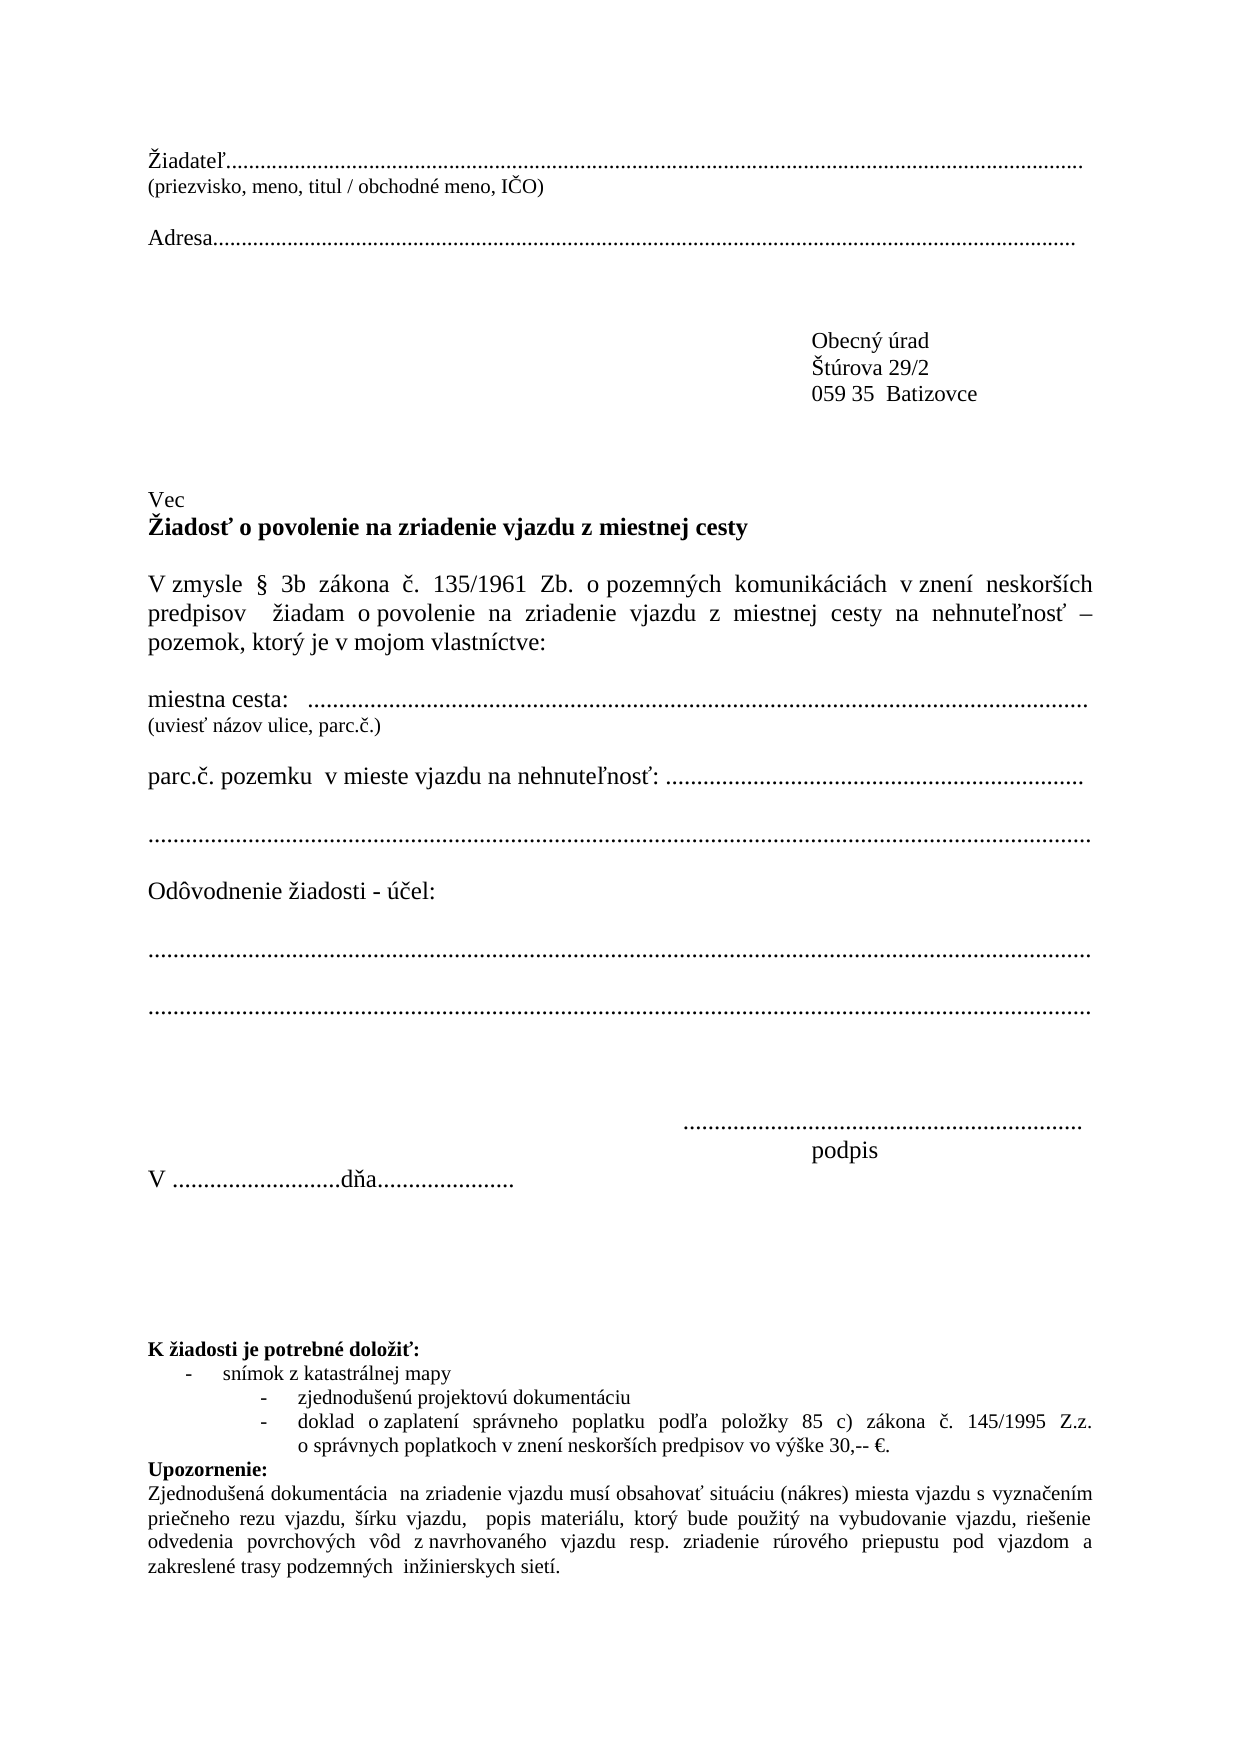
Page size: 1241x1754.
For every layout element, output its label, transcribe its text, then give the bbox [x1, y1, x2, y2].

text ................................................................ [148, 1106, 1093, 1135]
text Štúrova 29/2 [738, 354, 1093, 380]
text V ...........................dňa...................... [148, 1164, 1093, 1193]
text Odôvodnenie žiadosti - účel: [148, 876, 1093, 905]
list zjednodušenú projektovú dokumentáciu [260, 1385, 1093, 1409]
text Zjednodušená dokumentácia na zriadenie vjazdu musí obsahovať situáciu (nákres) miesta vjazdu s vyznačením priečneho rezu vjazdu, šírku vjazdu, popis materiálu, ktorý bude použitý na vybudovanie vjazdu, riešenie odvedenia povrchových vôd z navrhovaného vjazdu resp. zriadenie rúrového priepustu pod vjazdom a zakreslené trasy podzemných inžinierskych sietí. [148, 1481, 1093, 1578]
text podpis [148, 1135, 1093, 1164]
list snímok z katastrálnej mapy [185, 1361, 1093, 1385]
text ....................................................................................................................................................... [148, 934, 1093, 963]
text Žiadosť o povolenie na zriadenie vjazdu z miestnej cesty [148, 512, 1093, 541]
list doklad o zaplatení správneho poplatku podľa položky 85 c) zákona č. 145/1995 Z.z. o správnych poplatkoch v znení neskorších predpisov vo výške 30,-- €. [260, 1409, 1093, 1457]
text miestna cesta: ............................................................................................................................. [148, 684, 1093, 713]
text ....................................................................................................................................................... [148, 819, 1093, 848]
text 059 35 Batizovce [738, 380, 1093, 407]
text K žiadosti je potrebné doložiť: [148, 1337, 1093, 1361]
text (uviesť názov ulice, parc.č.) [148, 713, 1093, 737]
text Žiadateľ...................................................................................................................................................... (priezvisko, meno, titul / obchodné meno, IČO) [148, 148, 1093, 198]
text Upozornenie: [148, 1457, 1093, 1481]
text parc.č. pozemku v mieste vjazdu na nehnuteľnosť: ................................................................... [148, 761, 1093, 790]
text V zmysle § 3b zákona č. 135/1961 Zb. o pozemných komunikáciách v znení neskorších predpisov žiadam o povolenie na zriadenie vjazdu z miestnej cesty na nehnuteľnosť – pozemok, ktorý je v mojom vlastníctve: [148, 569, 1093, 656]
text Adresa....................................................................................................................................................... [148, 224, 1093, 251]
text Vec [148, 486, 1093, 512]
text ....................................................................................................................................................... [148, 991, 1093, 1020]
text Obecný úrad [148, 327, 1093, 354]
